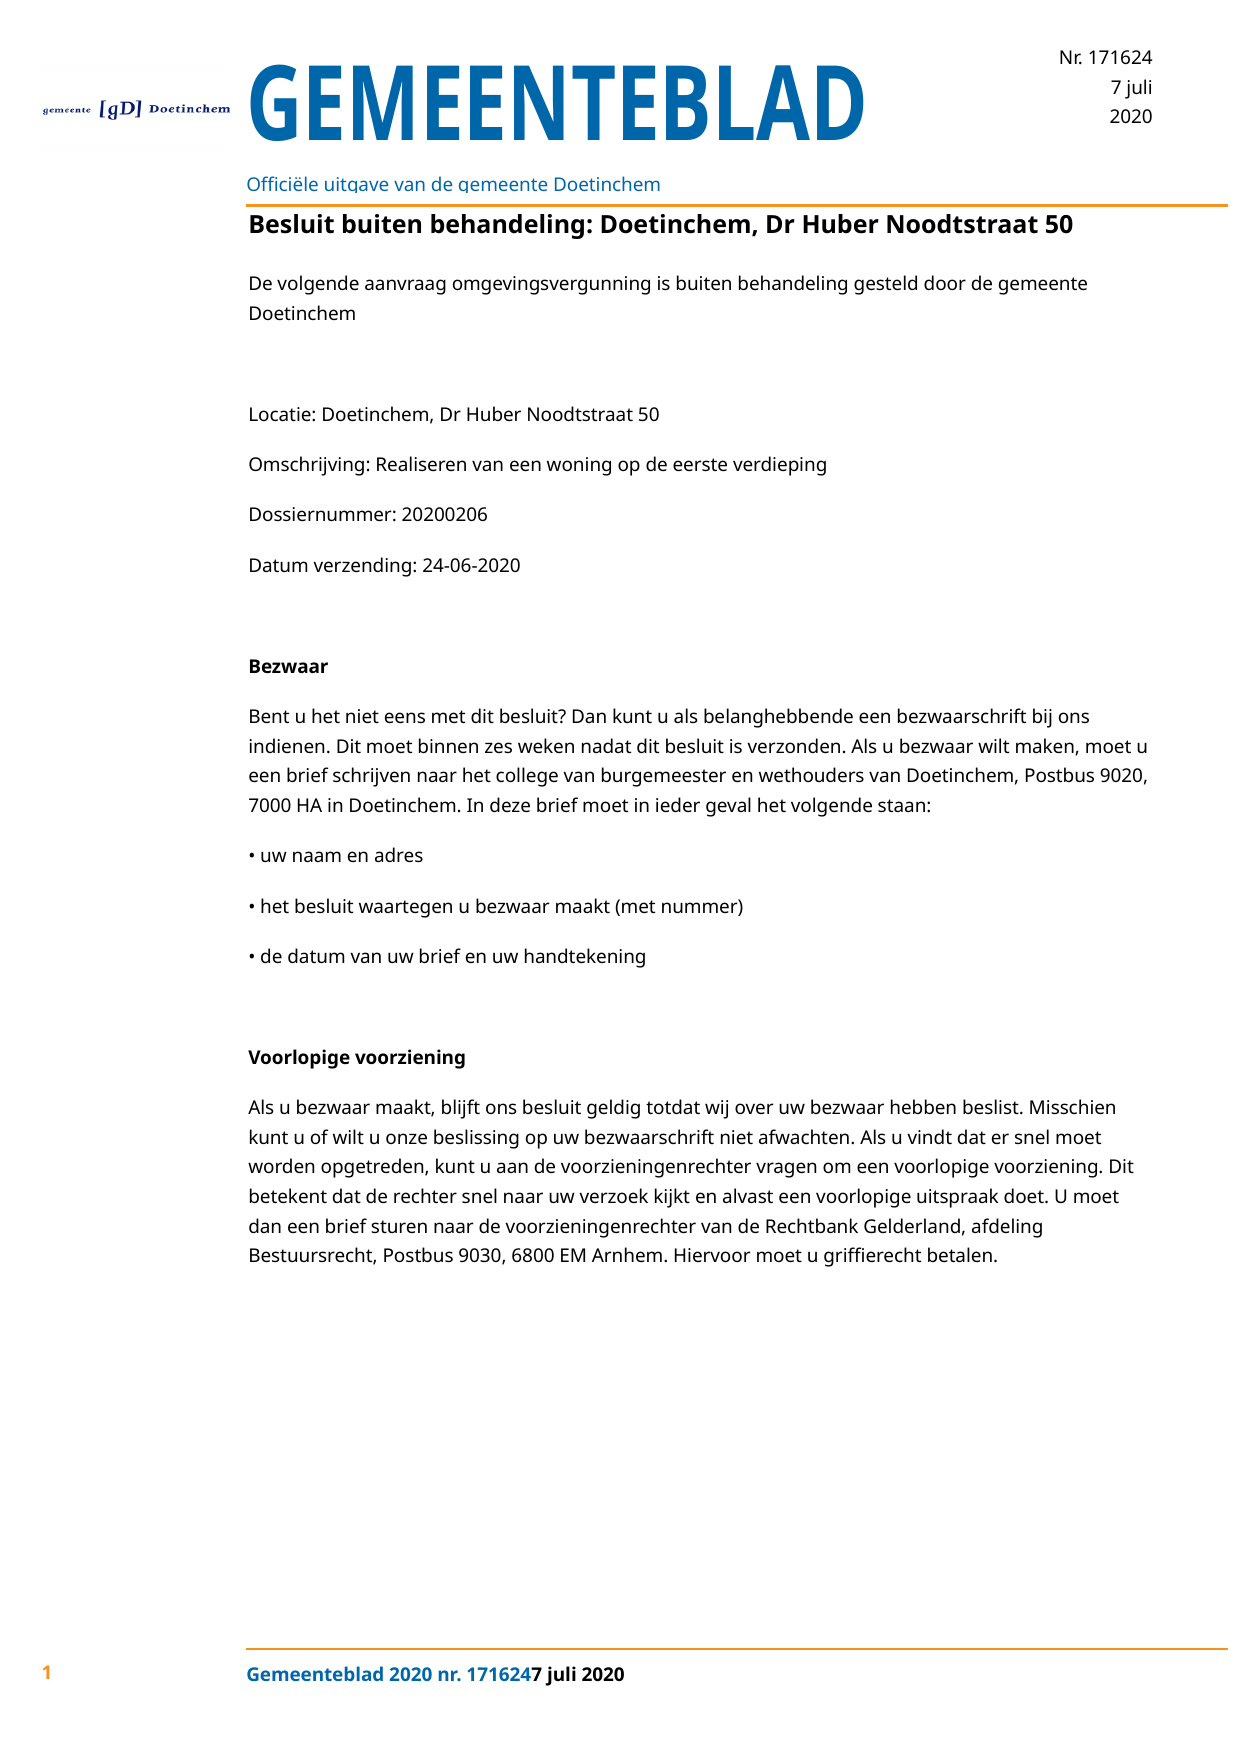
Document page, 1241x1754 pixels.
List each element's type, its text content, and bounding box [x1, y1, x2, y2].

text Voorlopige voorziening [248, 1044, 1152, 1070]
text • uw naam en adres [248, 842, 1152, 868]
text • het besluit waartegen u bezwaar maakt (met nummer) [248, 893, 1152, 918]
text Als u bezwaar maakt, blijft ons besluit geldig totdat wij over uw bezwaar hebben beslist. Misschien kunt u of wilt u onze beslissing op uw bezwaarschrift niet afwachten. Als u vindt dat er snel moet worden opgetreden, kunt u aan de voorzieningenrechter vragen om een voorlopige voorziening. Dit betekent dat de rechter snel naar uw verzoek kijkt en alvast een voorlopige uitspraak doet. U moet dan een brief sturen naar de voorzieningenrechter van de Rechtbank Gelderland, afdeling Bestuursrecht, Postbus 9030, 6800 EM Arnhem. Hiervoor moet u griffierecht betalen. [248, 1094, 1152, 1268]
text Omschrijving: Realiseren van een woning op de eerste verdieping [248, 451, 1152, 477]
text Datum verzending: 24-06-2020 [248, 552, 1152, 578]
text Bent u het niet eens met dit besluit? Dan kunt u als belanghebbende een bezwaarschrift bij ons indienen. Dit moet binnen zes weken nadat dit besluit is verzonden. Als u bezwaar wilt maken, moet u een brief schrijven naar het college van burgemeester en wethouders van Doetinchem, Postbus 9020, 7000 HA in Doetinchem. In deze brief moet in ieder geval het volgende staan: [248, 703, 1152, 818]
text De volgende aanvraag omgevingsvergunning is buiten behandeling gesteld door de gemeente Doetinchem [248, 270, 1152, 326]
text Locatie: Doetinchem, Dr Huber Noodtstraat 50 [248, 401, 1152, 426]
text • de datum van uw brief en uw handtekening [248, 943, 1152, 969]
text Besluit buiten behandeling: Doetinchem, Dr Huber Noodtstraat 50 [248, 207, 1152, 241]
text Dossiernummer: 20200206 [248, 502, 1152, 527]
text Bezwaar [248, 653, 1152, 678]
picture [41, 47, 231, 172]
